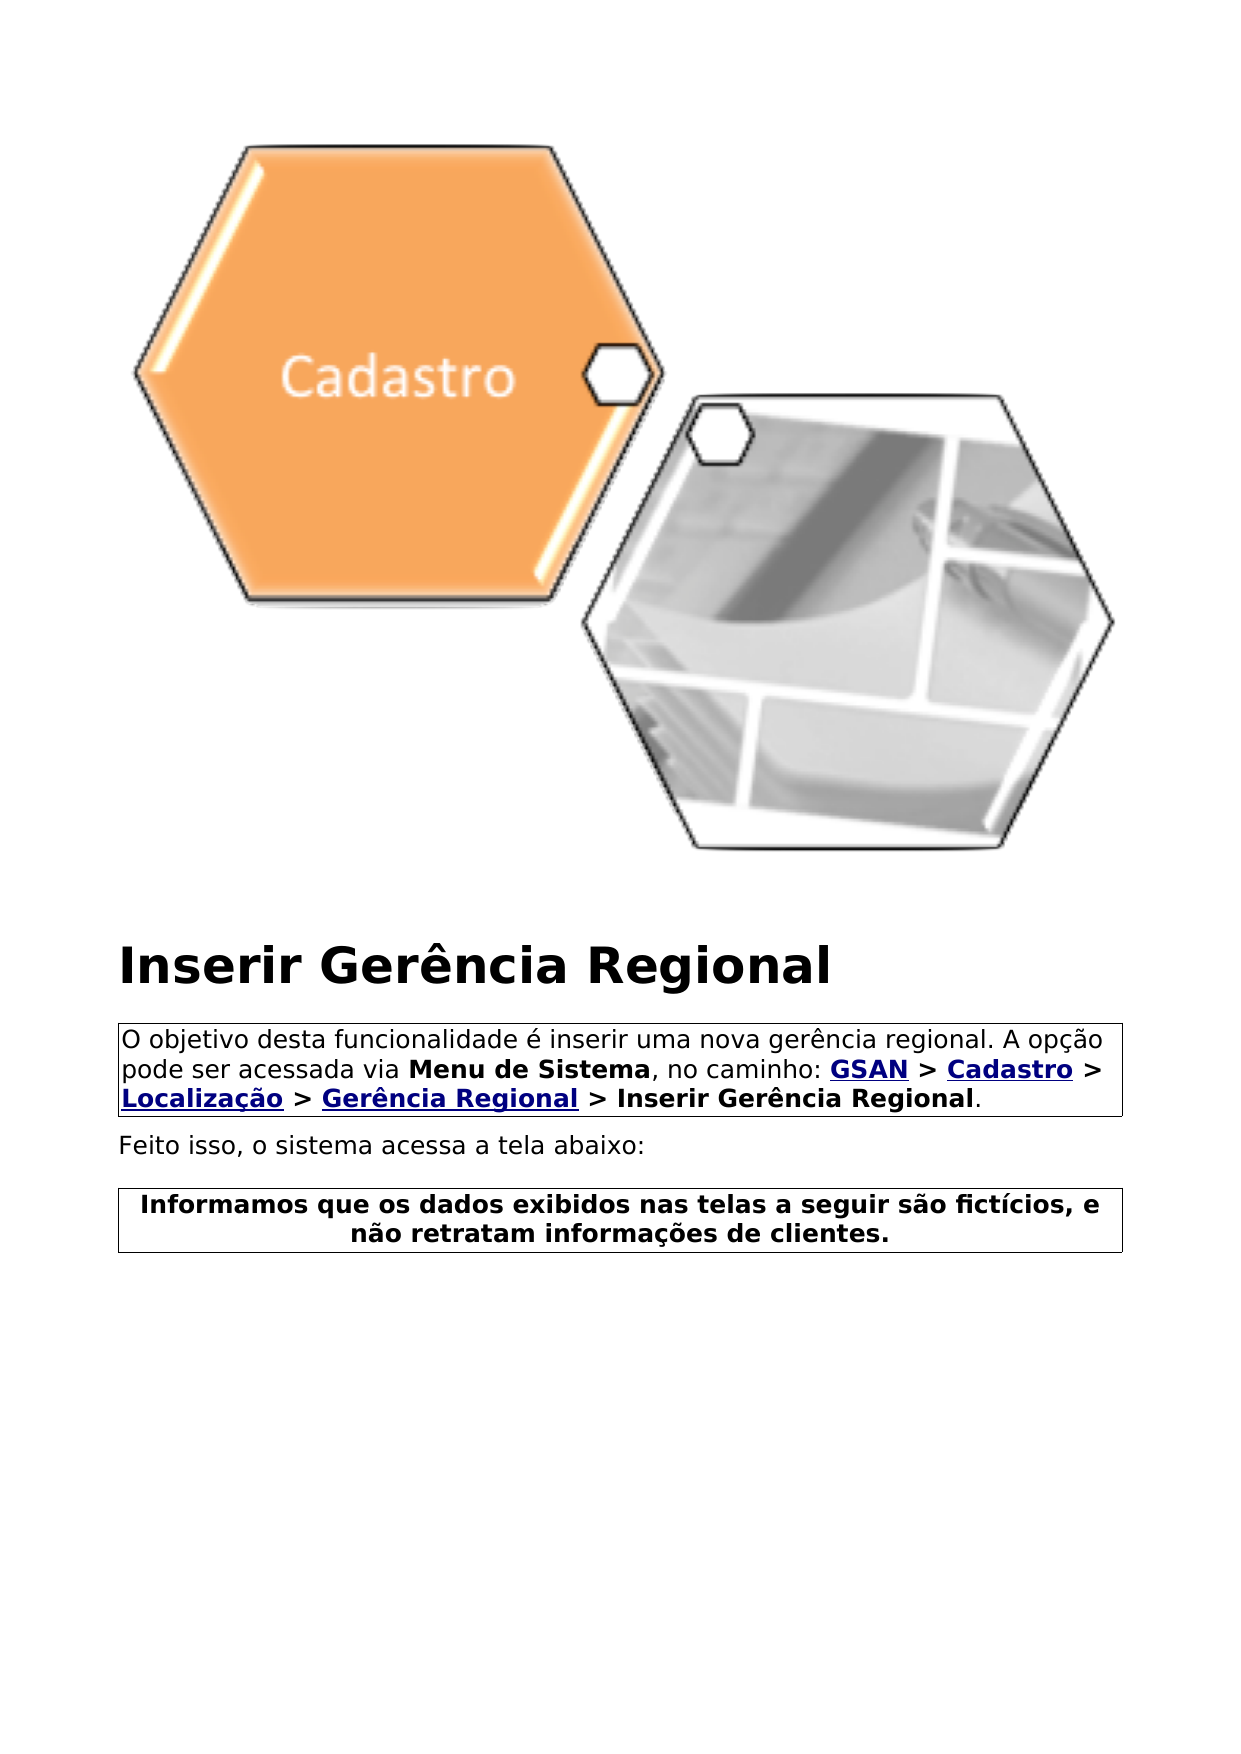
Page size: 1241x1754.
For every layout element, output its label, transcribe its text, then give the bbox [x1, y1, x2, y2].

table_header O objetivo desta funcionalidade é inserir uma nova gerência regional. A opção pode ser acessada via Menu de Sistema, no caminho: GSAN > Cadastro > Localização > Gerência Regional > Inserir Gerência Regional. [119, 1024, 1122, 1116]
subtitle Inserir Gerência Regional [118, 937, 1122, 995]
picture [118, 118, 1123, 871]
table_header Informamos que os dados exibidos nas telas a seguir são fictícios, e não retratam informações de clientes. [119, 1189, 1122, 1252]
text Feito isso, o sistema acessa a tela abaixo: [118, 1131, 1122, 1160]
